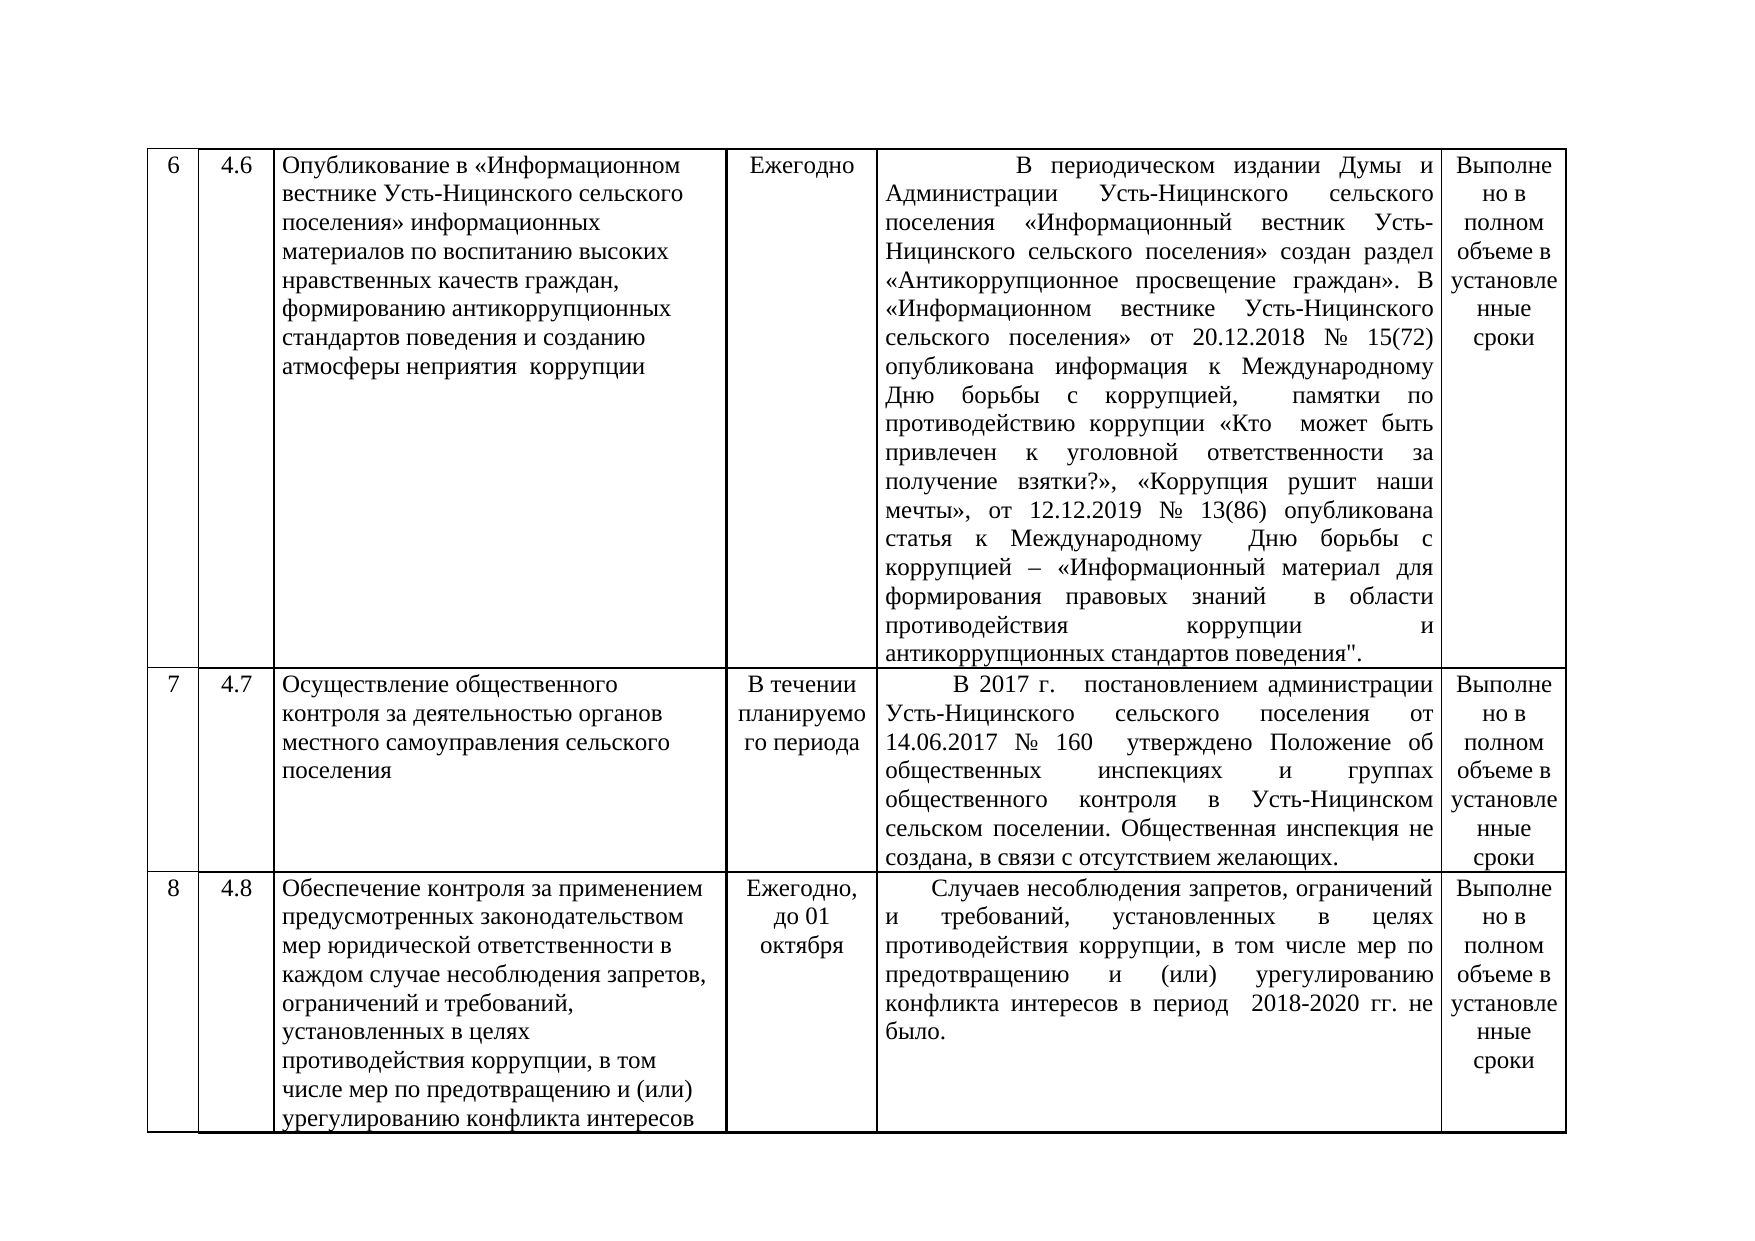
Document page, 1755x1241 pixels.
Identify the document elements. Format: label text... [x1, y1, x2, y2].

table_cell Осуществление общественного контроля за деятельностью органов местного самоуправления сельского поселения [275, 669, 725, 871]
table_cell [1567, 871, 1662, 1131]
table_cell Выполнено в полном объеме в установленные сроки [1442, 873, 1565, 1131]
table_cell [1662, 667, 1666, 871]
table_cell 4.6 [199, 150, 273, 667]
table_cell Ежегодно, до 01 октября [728, 873, 876, 1131]
table_cell 7 [148, 668, 198, 871]
table_cell [1662, 871, 1666, 1131]
table_cell Случаев несоблюдения запретов, ограничений и требований, установленных в целях противодействия коррупции, в том числе мер по предотвращению и (или) урегулированию конфликта интересов в период 2018-2020 гг. не было. [878, 873, 1441, 1131]
table_cell 4.7 [199, 669, 273, 871]
table_cell [1567, 148, 1662, 667]
table_cell 8 [148, 872, 198, 1131]
table_cell Выполнено в полном объеме в установленные сроки [1442, 150, 1565, 667]
table_cell Ежегодно [728, 150, 876, 667]
table_cell Выполнено в полном объеме в установленные сроки [1442, 669, 1565, 871]
table_cell [1662, 148, 1666, 667]
table_cell [1567, 667, 1662, 871]
table_cell Обеспечение контроля за применением предусмотренных законодательством мер юридической ответственности в каждом случае несоблюдения запретов, ограничений и требований, установленных в целях противодействия коррупции, в том числе мер по предотвращению и (или) урегулированию конфликта интересов [275, 873, 725, 1131]
table_cell Опубликование в «Информационном вестнике Усть-Ницинского сельского поселения» информационных материалов по воспитанию высоких нравственных качеств граждан, формированию антикоррупционных стандартов поведения и созданию атмосферы неприятия коррупции [275, 150, 725, 667]
table_cell 6 [148, 149, 198, 667]
table_cell В 2017 г. постановлением администрации Усть-Ницинского сельского поселения от 14.06.2017 № 160 утверждено Положение об общественных инспекциях и группах общественного контроля в Усть-Ницинском сельском поселении. Общественная инспекция не создана, в связи с отсутствием желающих. [878, 669, 1441, 871]
table_cell 4.8 [199, 873, 273, 1131]
table_cell В течении планируемого периода [728, 669, 876, 871]
table_cell В периодическом издании Думы и Администрации Усть-Ницинского сельского поселения «Информационный вестник Усть-Ницинского сельского поселения» создан раздел «Антикоррупционное просвещение граждан». В «Информационном вестнике Усть-Ницинского сельского поселения» от 20.12.2018 № 15(72) опубликована информация к Международному Дню борьбы с коррупцией, памятки по противодействию коррупции «Кто может быть привлечен к уголовной ответственности за получение взятки?», «Коррупция рушит наши мечты», от 12.12.2019 № 13(86) опубликована статья к Международному Дню борьбы с коррупцией – «Информационный материал для формирования правовых знаний в области противодействия коррупции и антикоррупционных стандартов поведения". [878, 150, 1441, 667]
